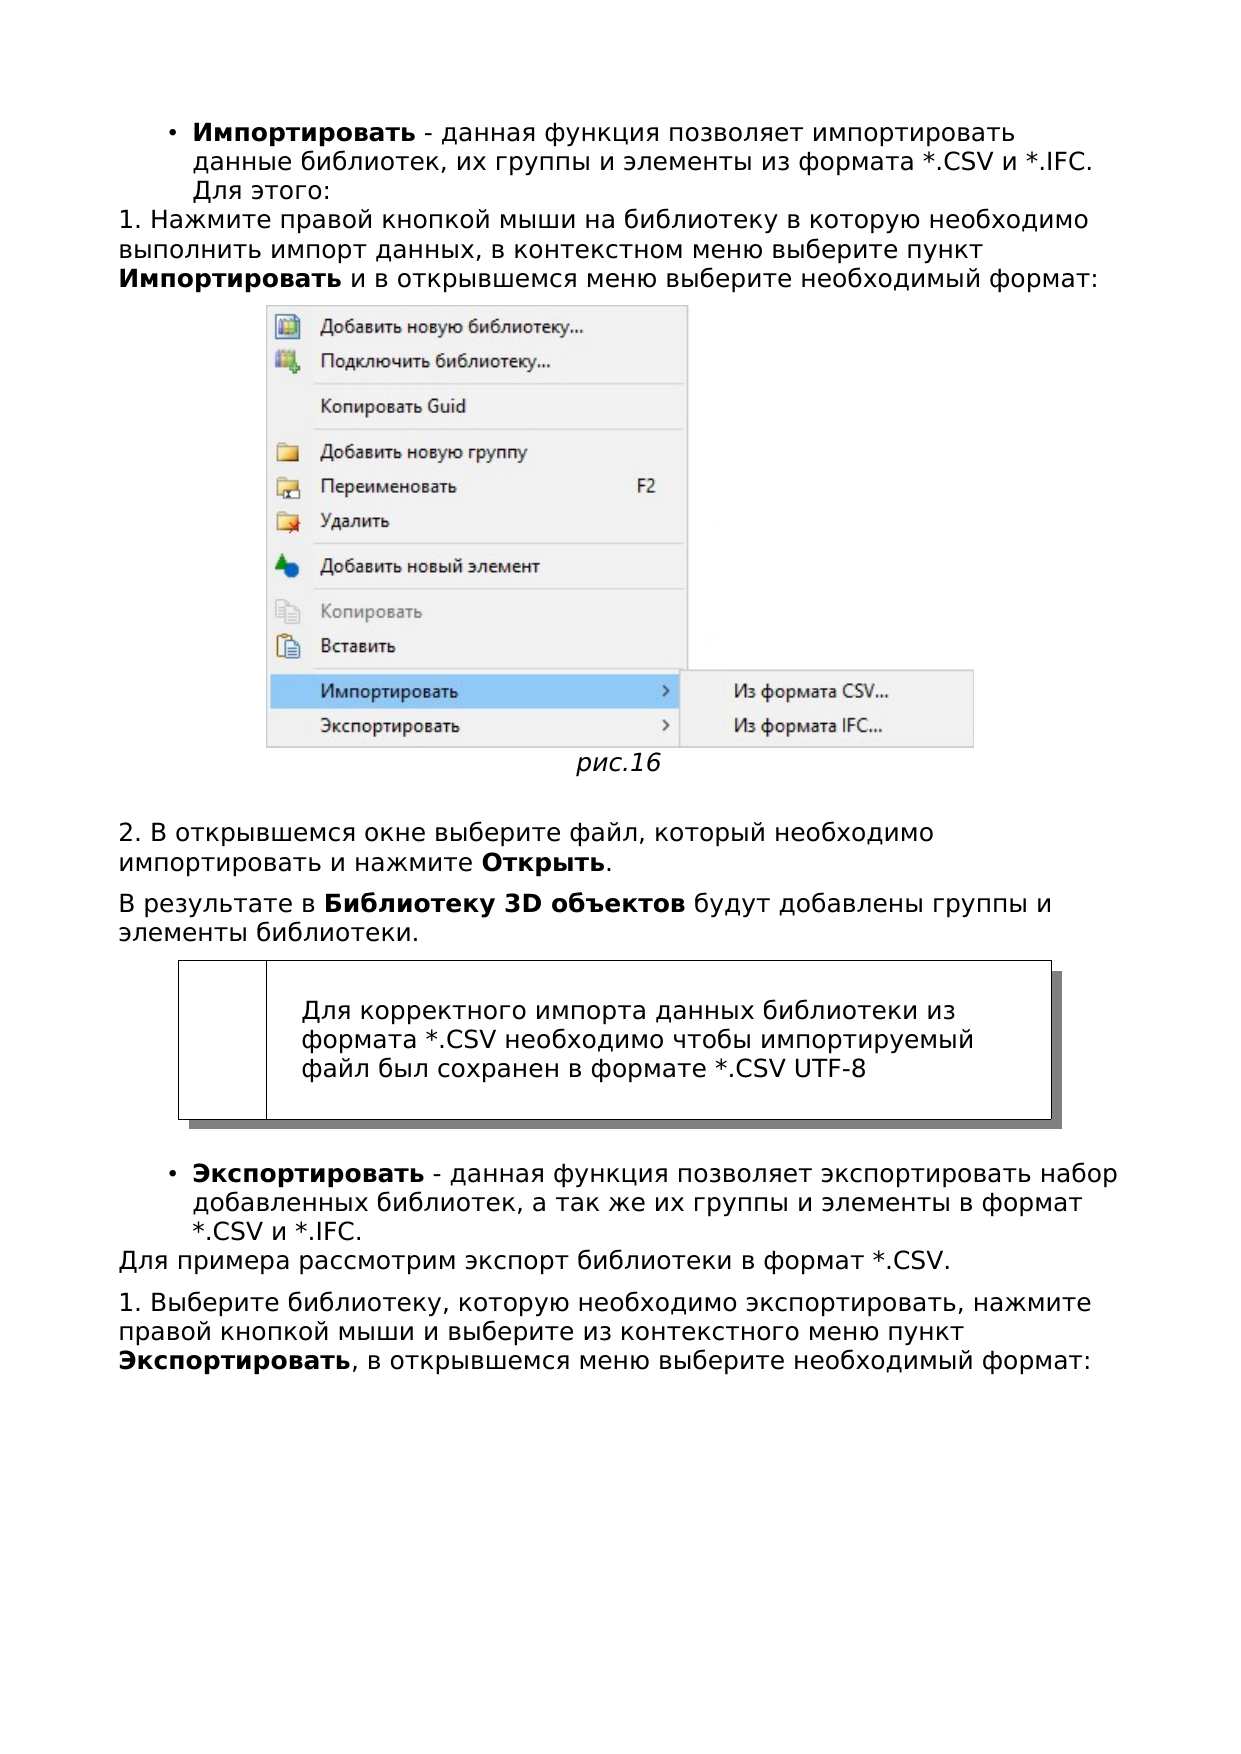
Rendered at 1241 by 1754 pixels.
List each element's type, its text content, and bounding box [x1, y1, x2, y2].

text 1. Выберите библиотеку, которую необходимо экспортировать, нажмите правой кнопкой мыши и выберите из контекстного меню пункт Экспортировать, в открывшемся меню выберите необходимый формат: [118, 1288, 1122, 1376]
text рис.16 [266, 748, 974, 777]
text 2. В открывшемся окне выберите файл, который необходимо импортировать и нажмите Открыть. [118, 819, 1122, 877]
text 1. Нажмите правой кнопкой мыши на библиотеку в которую необходимо выполнить импорт данных, в контекстном меню выберите пункт Импортировать и в открывшемся меню выберите необходимый формат: [118, 206, 1122, 293]
list Импортировать - данная функция позволяет импортировать данные библиотек, их группы и элементы из формата *.CSV и *.IFC. Для этого: [177, 118, 1122, 206]
text В результате в Библиотеку 3D объектов будут добавлены группы и элементы библиотеки. [118, 889, 1122, 948]
table_header Для корректного импорта данных библиотеки из формата *.CSV необходимо чтобы импортируемый файл был сохранен в формате *.CSV UTF-8 [267, 961, 1051, 1119]
list Экспортировать - данная функция позволяет экспортировать набор добавленных библиотек, а так же их группы и элементы в формат *.CSV и *.IFC. [177, 1159, 1122, 1246]
text Для примера рассмотрим экспорт библиотеки в формат *.CSV. [118, 1246, 1122, 1276]
table_header [179, 961, 266, 1119]
picture [266, 305, 974, 748]
